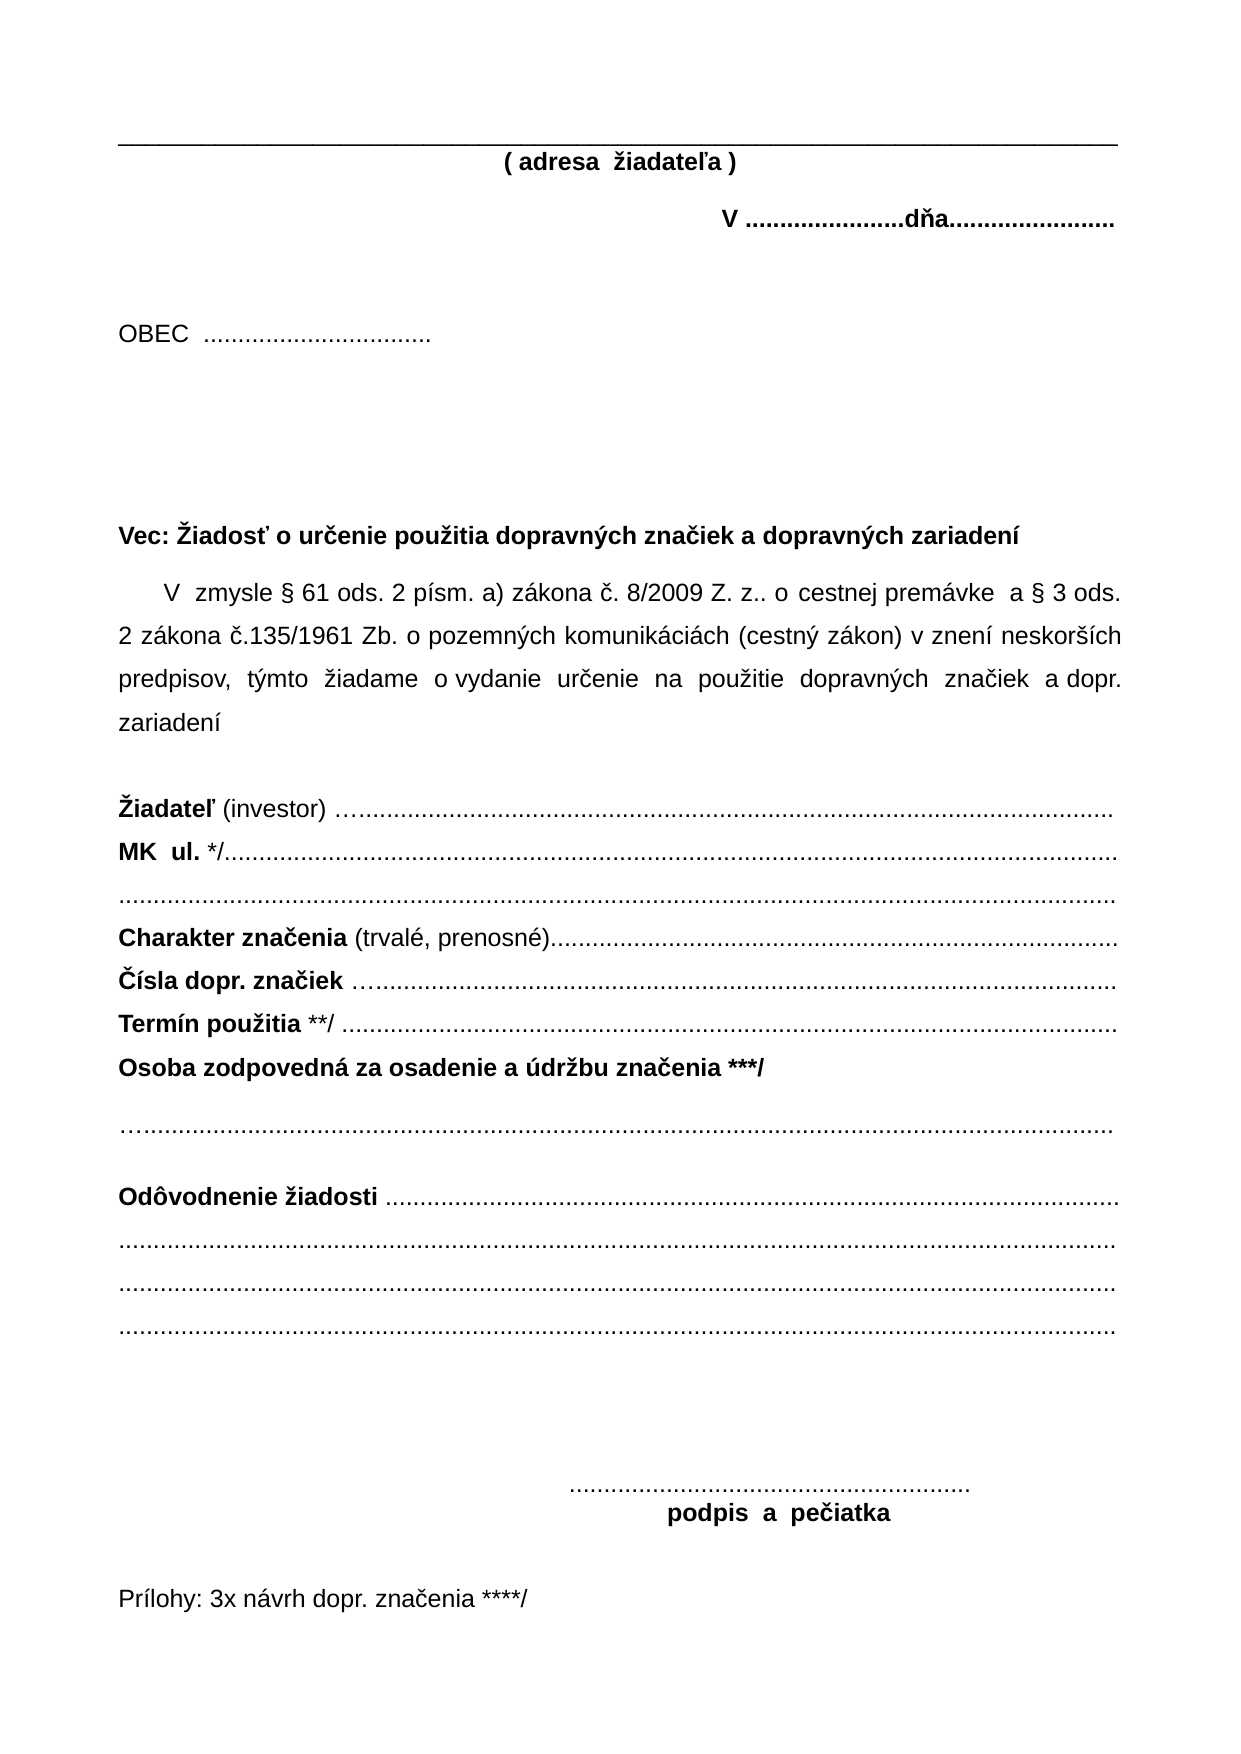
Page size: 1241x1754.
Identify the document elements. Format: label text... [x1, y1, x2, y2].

text Prílohy: 3x návrh dopr. značenia ****/ [118, 1584, 1122, 1613]
text MK ul. */................................................................................................................................. [118, 837, 1122, 866]
text Osoba zodpovedná za osadenie a údržbu značenia ***/ [118, 1052, 1122, 1081]
text ( adresa žiadateľa ) [118, 147, 1122, 176]
text ................................................................................................................................................................................................................................................................................................................................................................................................................................................ [118, 1225, 1122, 1340]
text Termín použitia **/ ................................................................................................................ [118, 1009, 1122, 1038]
text …............................................................................................................................................ [118, 1110, 1122, 1139]
text Vec: Žiadosť o určenie použitia dopravných značiek a dopravných zariadení [118, 521, 1122, 549]
text V zmysle § 61 ods. 2 písm. a) zákona č. 8/2009 Z. z.. o cestnej premávke a § 3 ods. 2 zákona č.135/1961 Zb. o pozemných komunikáciách (cestný zákon) v znení neskorších predpisov, týmto žiadame o vydanie určenie na použitie dopravných značiek a dopr. zariadení [118, 578, 1122, 736]
text Odôvodnenie žiadosti .......................................................................................................... [118, 1182, 1122, 1211]
text ................................................................................................................................................ [118, 880, 1122, 909]
text V .......................dňa........................ [118, 204, 1122, 233]
text podpis a pečiatka [118, 1498, 1122, 1527]
text OBEC ................................. [118, 319, 1122, 348]
text .......................................................... [118, 1469, 1122, 1498]
text Žiadateľ (investor) …............................................................................................................. [118, 794, 1122, 822]
text Charakter značenia (trvalé, prenosné).................................................................................. [118, 923, 1122, 952]
text Čísla dopr. značiek …........................................................................................................... [118, 966, 1122, 995]
text ________________________________________________________________________ [118, 118, 1122, 147]
